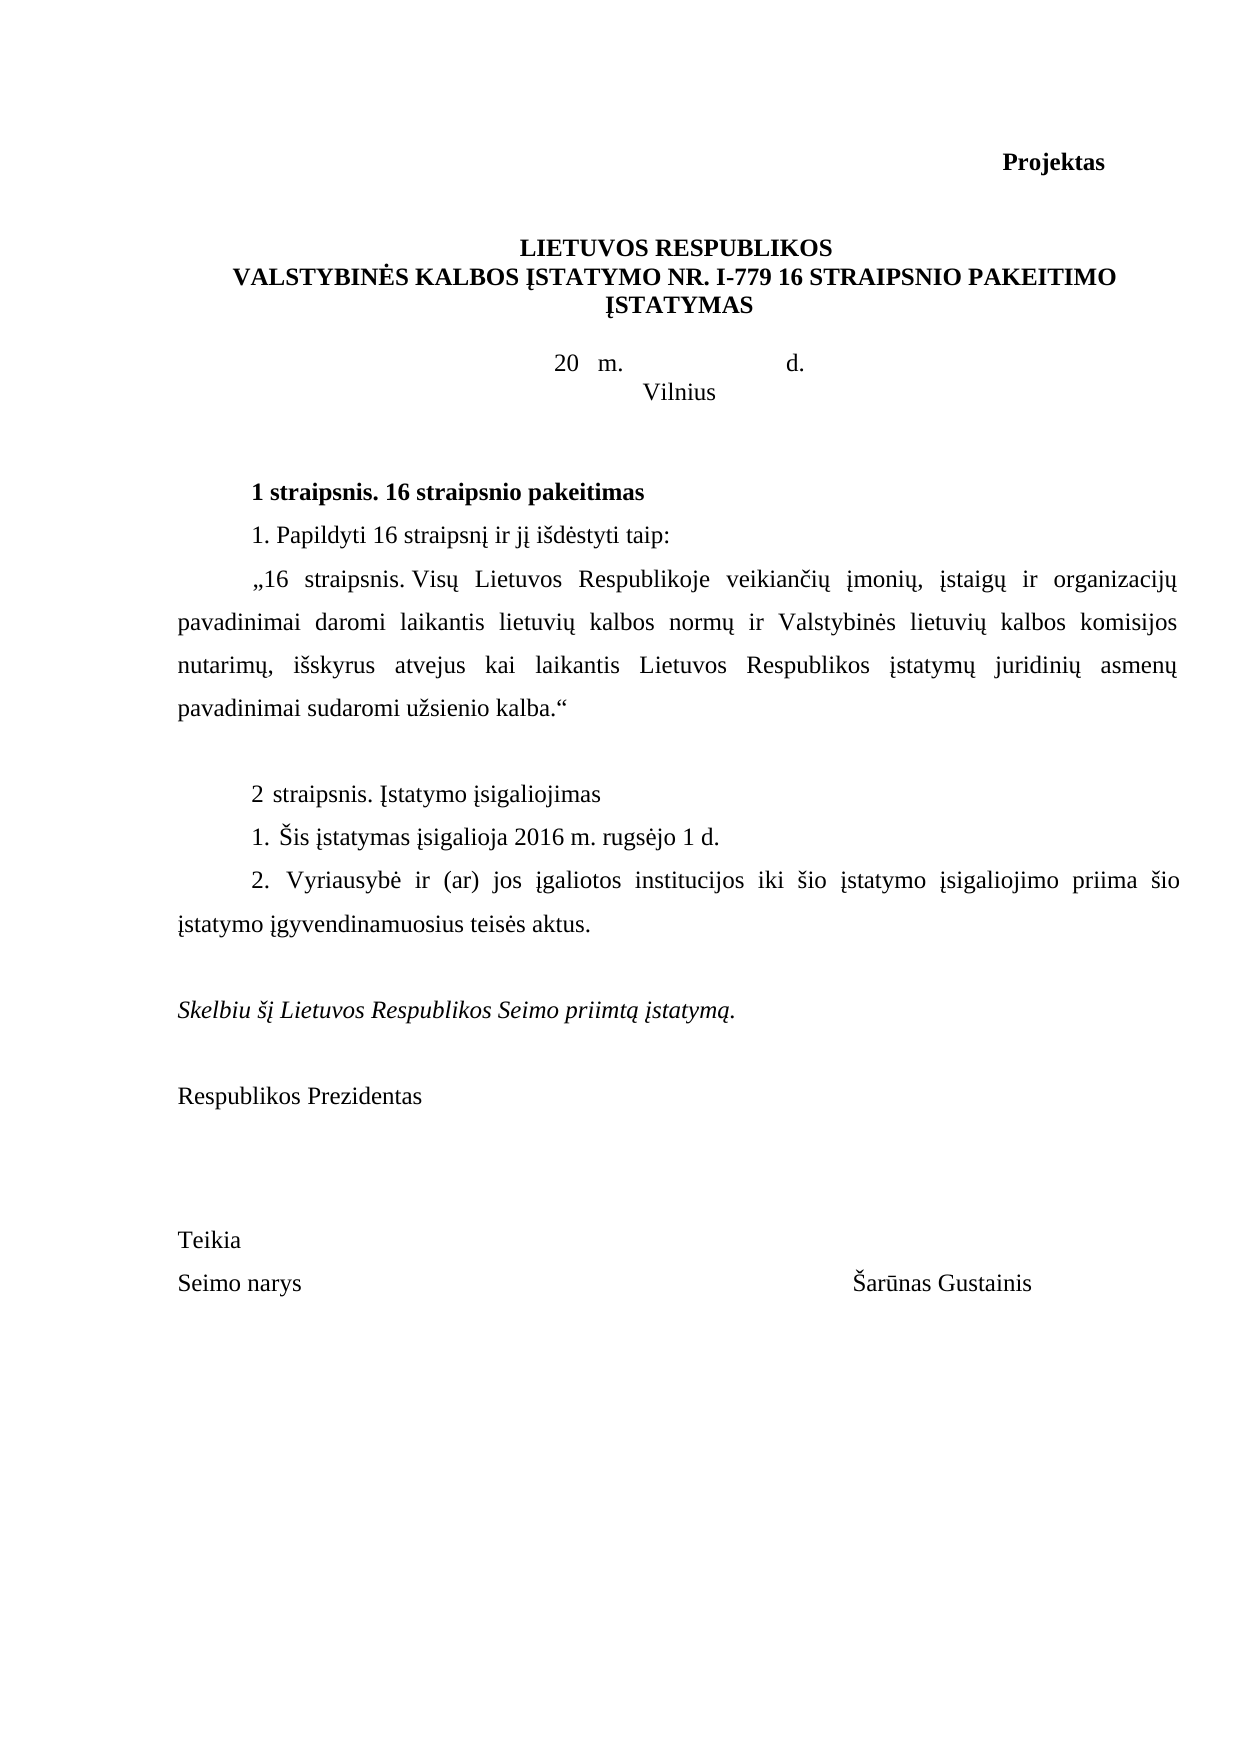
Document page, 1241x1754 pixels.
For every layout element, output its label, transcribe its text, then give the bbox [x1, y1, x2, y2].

text 2. Vyriausybė ir (ar) jos įgaliotos institucijos iki šio įstatymo įsigaliojimo priima šio įstatymo įgyvendinamuosius teisės aktus. [177, 866, 1181, 937]
text 1. Papildyti 16 straipsnį ir jį išdėstyti taip: [177, 521, 1181, 549]
text Vilnius [177, 377, 1181, 406]
text 1 straipsnis. 16 straipsnio pakeitimas [177, 477, 1181, 506]
text „16 straipsnis. Visų Lietuvos Respublikoje veikiančių įmonių, įstaigų ir organizacijų pavadinimai daromi laikantis lietuvių kalbos normų ir Valstybinės lietuvių kalbos komisijos nutarimų, išskyrus atvejus kai laikantis Lietuvos Respublikos įstatymų juridinių asmenų pavadinimai sudaromi užsienio kalba.“ [177, 564, 1178, 722]
text Skelbiu šį Lietuvos Respublikos Seimo priimtą įstatymą. [177, 995, 1181, 1024]
text ĮSTATYMAS [177, 291, 1181, 319]
text Respublikos Prezidentas [177, 1081, 1181, 1110]
text 1. Šis įstatymas įsigalioja 2016 m. rugsėjo 1 d. [177, 822, 1181, 851]
text Teikia [177, 1225, 1181, 1254]
text 2 straipsnis. Įstatymo įsigaliojimas [251, 779, 1181, 808]
text 20 m. d. [177, 348, 1181, 377]
text LIETUVOS RESPUBLIKOS [177, 233, 1181, 262]
text Projektas [177, 147, 1181, 176]
text VALSTYBINĖS KALBOS ĮSTATYMO NR. I-779 16 STRAIPSNIO PAKEITIMO [177, 262, 1178, 291]
text Seimo narys Šarūnas Gustainis [177, 1268, 1181, 1297]
